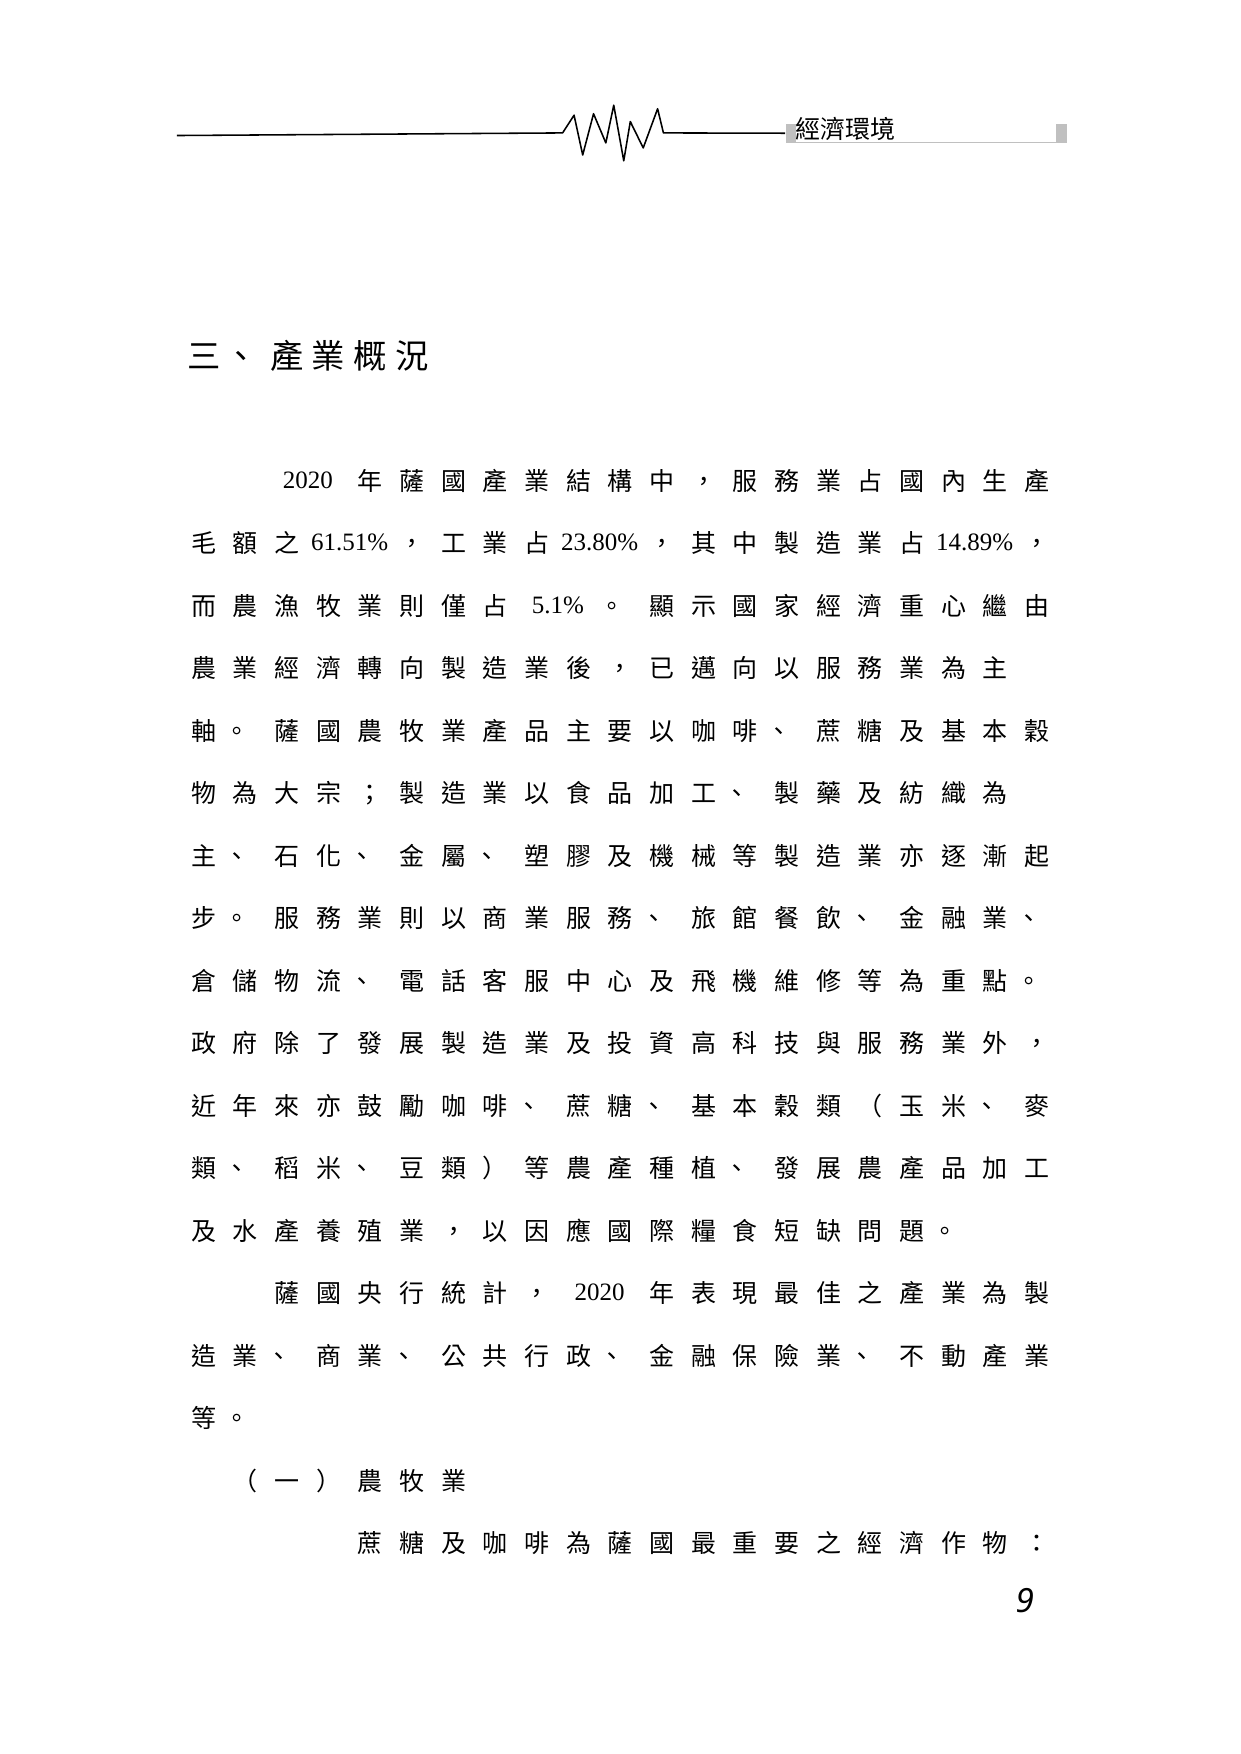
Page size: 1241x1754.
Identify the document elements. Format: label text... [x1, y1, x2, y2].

text 2020年薩國產業結構中，服務業占國內生產毛額之61.51%，工業占23.80%，其中製造業占14.89%，而農漁牧業則僅占5.1%。顯示國家經濟重心繼由農業經濟轉向製造業後，已邁向以服務業為主軸。薩國農牧業產品主要以咖啡、蔗糖及基本穀物為大宗；製造業以食品加工、製藥及紡織為主、石化、金屬、塑膠及機械等製造業亦逐漸起步。服務業則以商業服務、旅館餐飲、金融業、倉儲物流、電話客服中心及飛機維修等為重點。政府除了發展製造業及投資高科技與服務業外，近年來亦鼓勵咖啡、蔗糖、基本穀類（玉米、麥類、稻米、豆類）等農產種植、發展農產品加工及水產養殖業，以因應國際糧食短缺問題。 [183, 438, 1058, 1250]
text （一）農牧業 [207, 1438, 1058, 1500]
text 三、產業概況 [183, 313, 1058, 375]
text 蔗糖及咖啡為薩國最重要之經濟作物： [281, 1500, 1058, 1563]
text 薩國央行統計，2020年表現最佳之產業為製造業、商業、公共行政、金融保險業、不動產業等。 [183, 1250, 1058, 1438]
